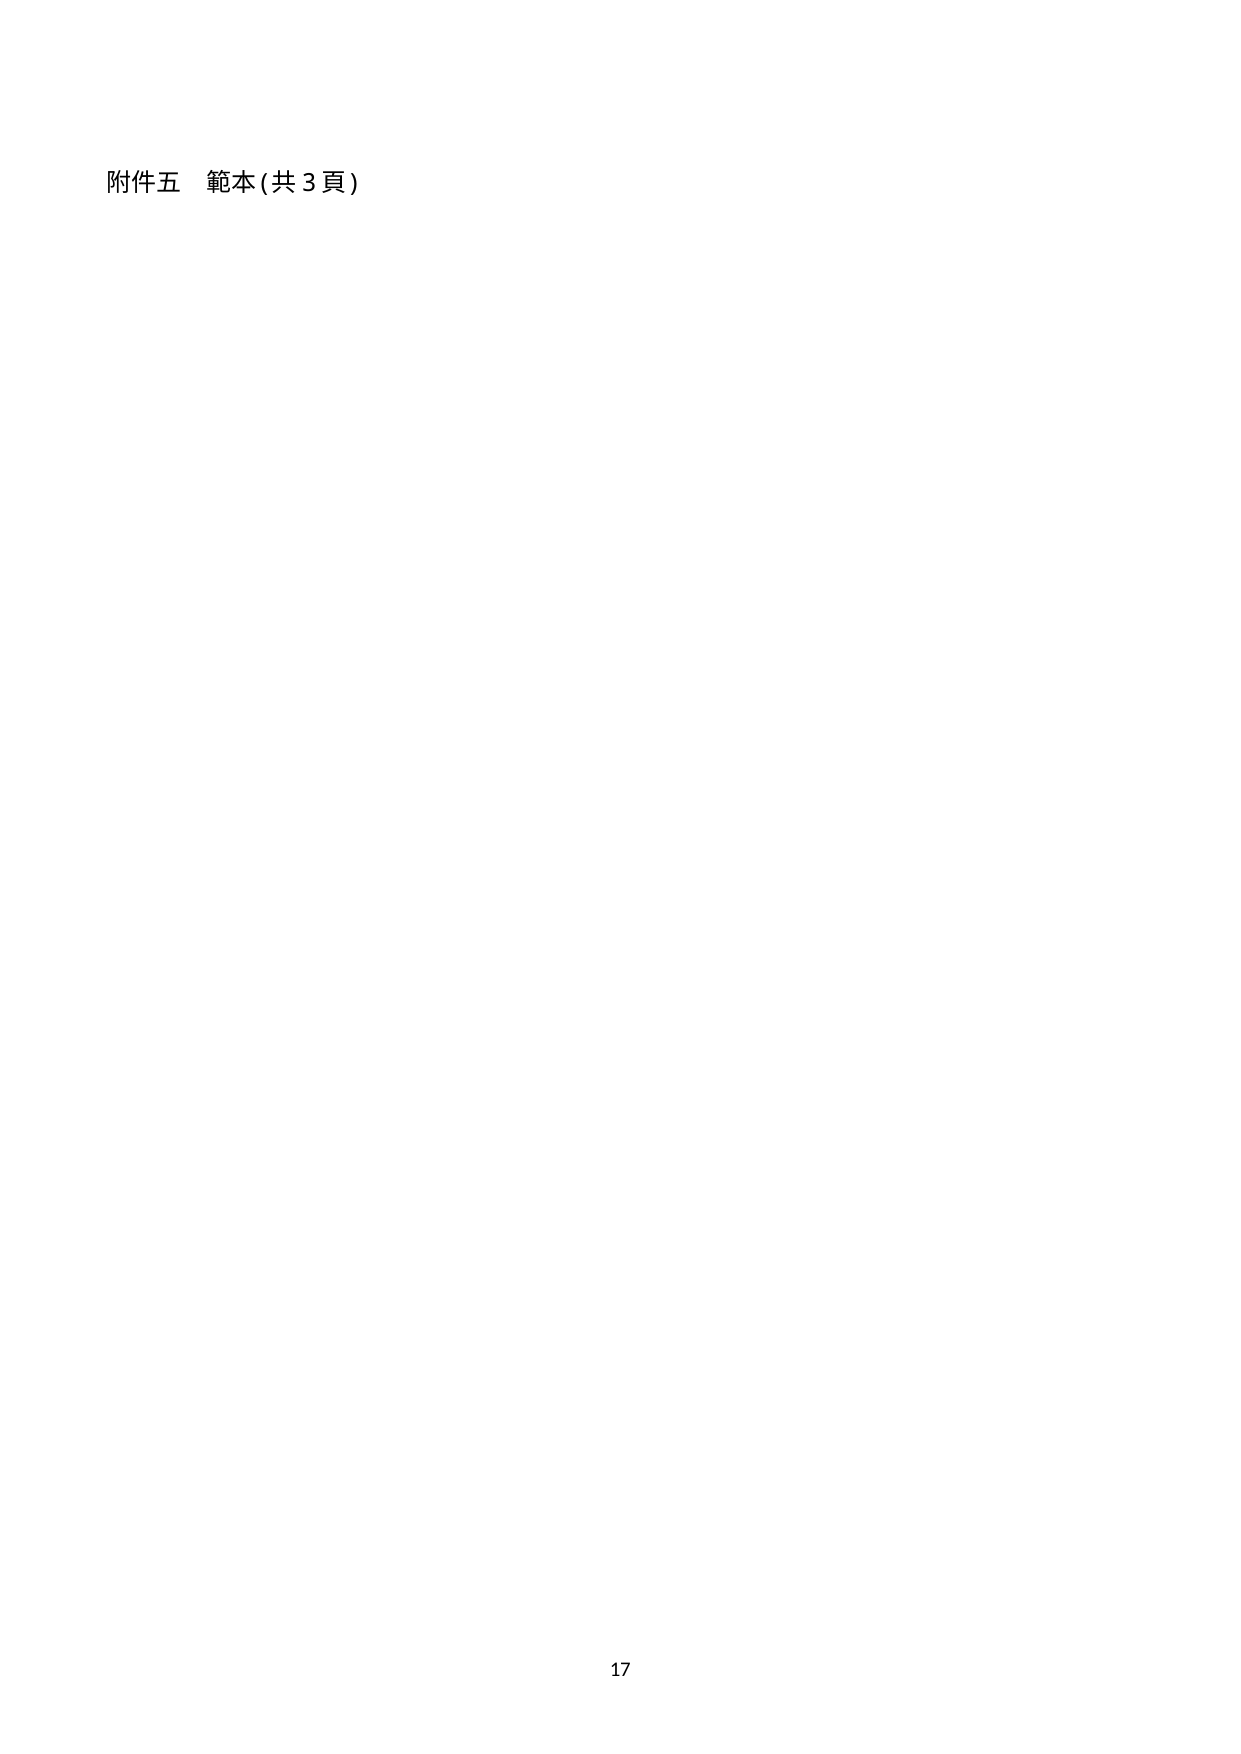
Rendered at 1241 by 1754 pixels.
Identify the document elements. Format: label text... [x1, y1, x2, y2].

text 附件五 範本(共3頁) [106, 139, 1134, 201]
